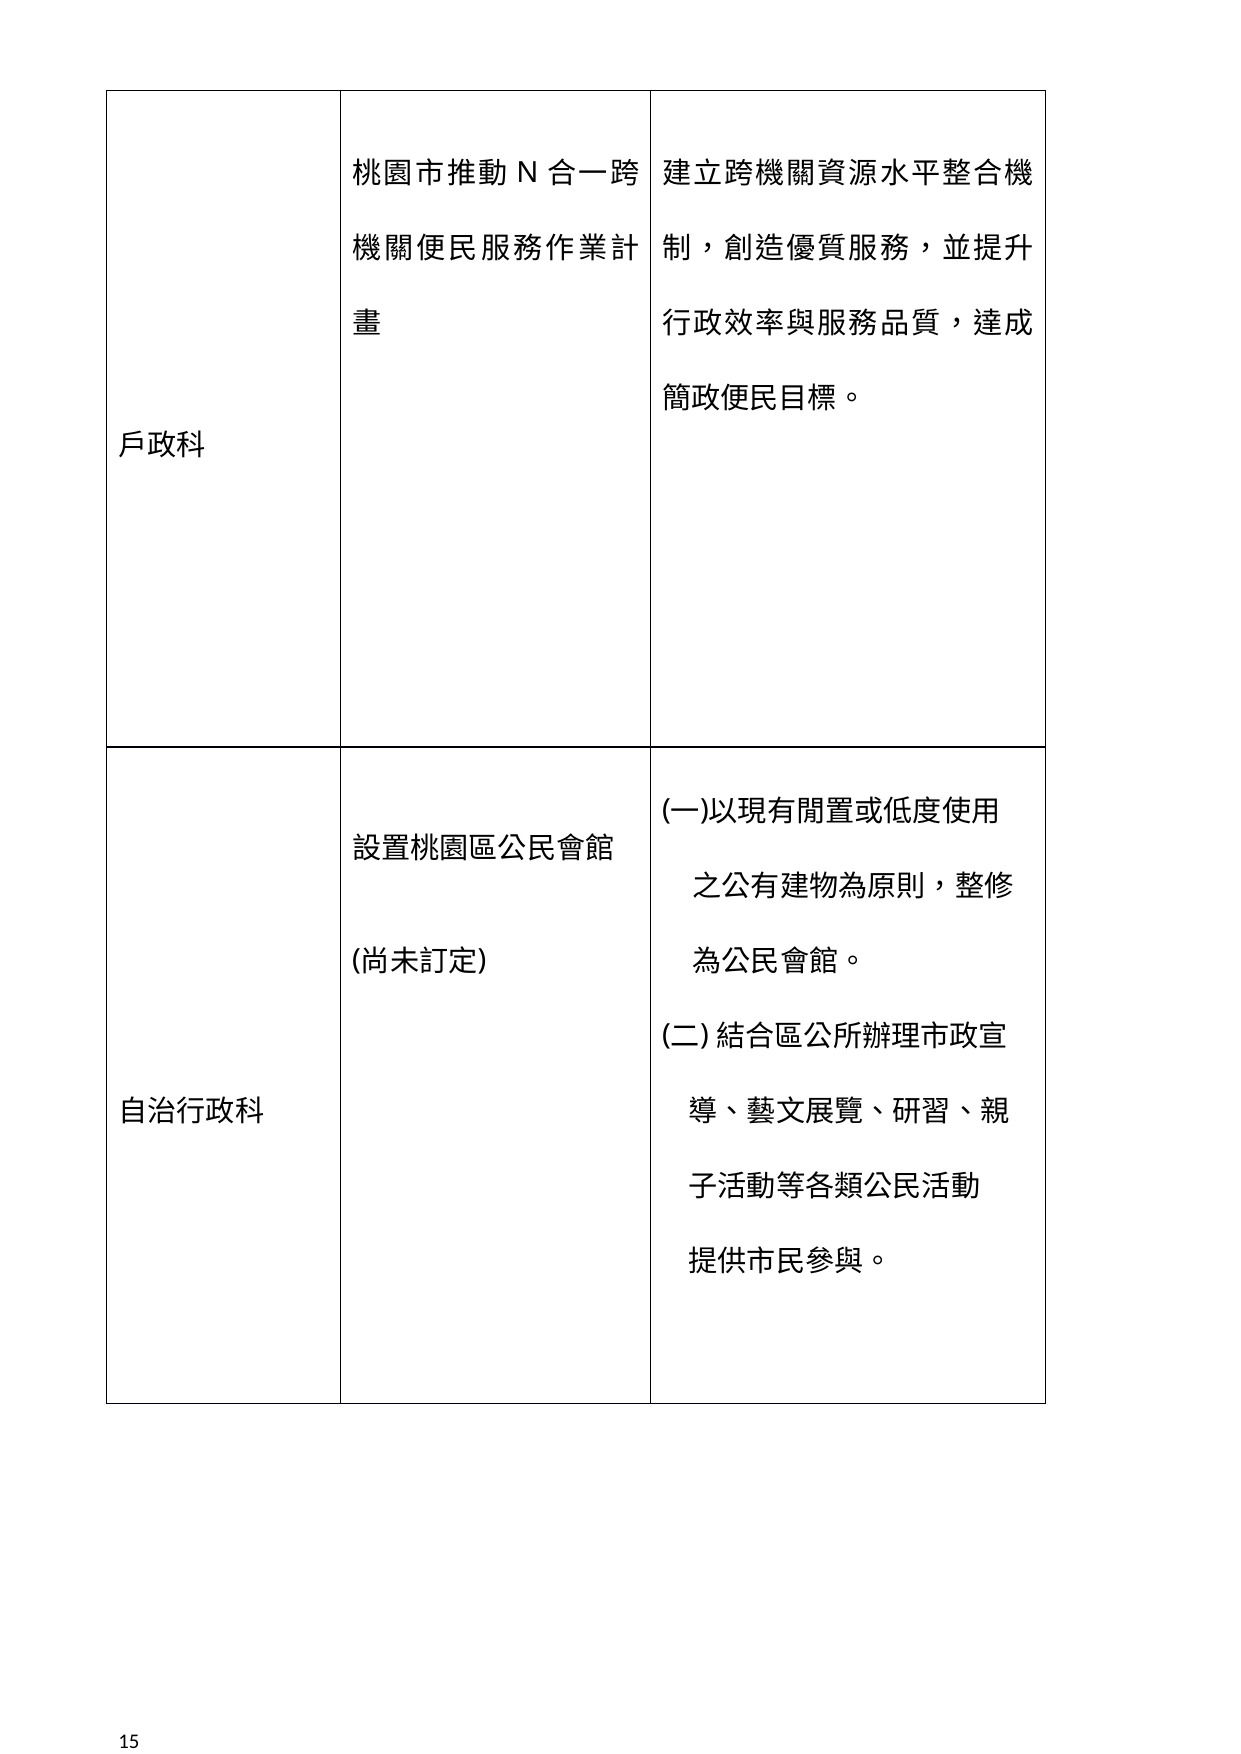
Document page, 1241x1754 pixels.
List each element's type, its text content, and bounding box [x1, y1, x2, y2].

table_cell 桃園市推動N合一跨機關便民服務作業計畫 [341, 91, 650, 746]
table_cell (一)以現有閒置或低度使用 之公有建物為原則，整修 為公民會館。 (二) 結合區公所辦理市政宣 導、藝文展覽、研習、親 子活動等各類公民活動 提供市民參與。 [651, 748, 1045, 1403]
table_cell 自治行政科 [107, 748, 340, 1403]
table_cell 戶政科 [107, 91, 340, 746]
table_cell 設置桃園區公民會館 (尚未訂定) [341, 748, 650, 1403]
table_cell 建立跨機關資源水平整合機制，創造優質服務，並提升行政效率與服務品質，達成簡政便民目標。 [651, 91, 1045, 746]
